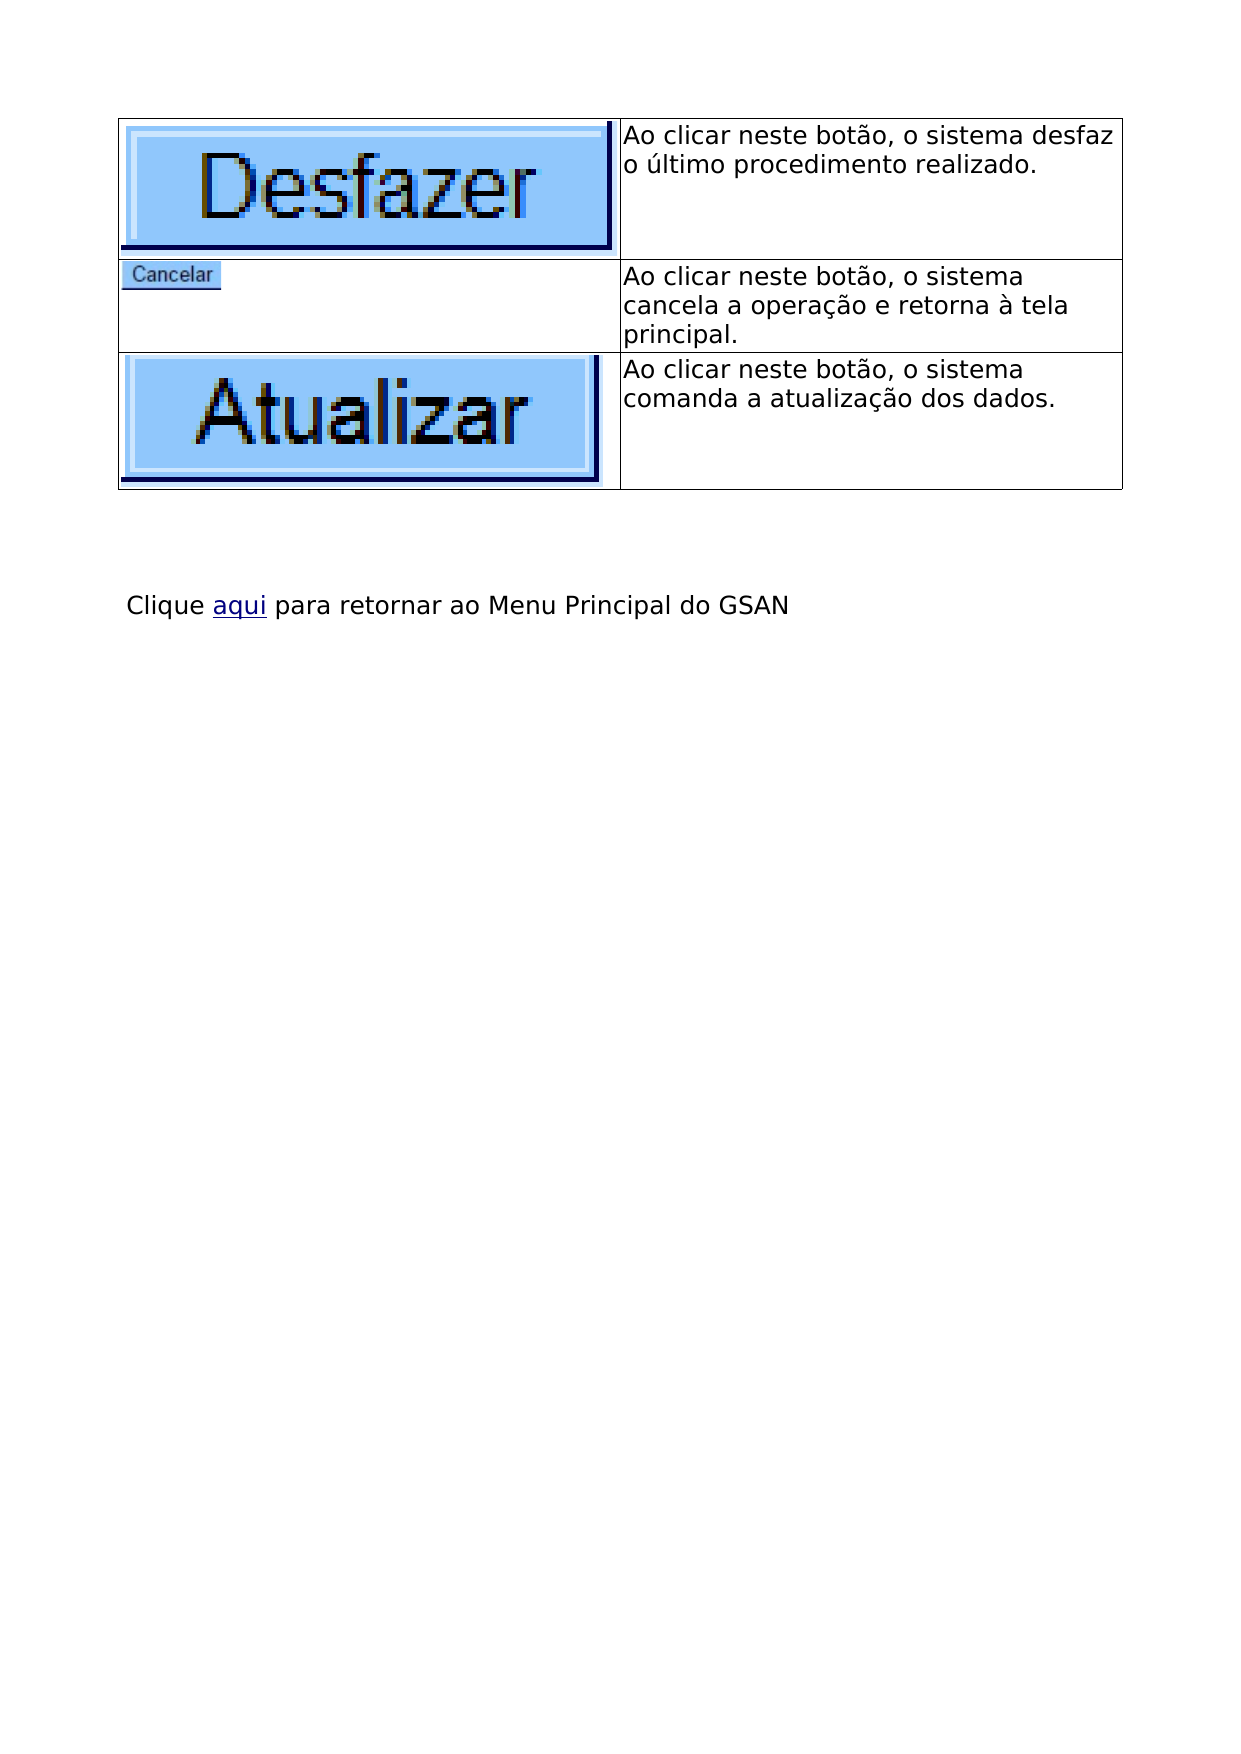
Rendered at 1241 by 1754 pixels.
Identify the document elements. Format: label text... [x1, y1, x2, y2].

picture [121, 355, 618, 487]
table_cell Ao clicar neste botão, o sistema cancela a operação e retorna à tela principal. [621, 260, 1122, 352]
text Clique aqui para retornar ao Menu Principal do GSAN [118, 504, 1122, 621]
picture [121, 261, 222, 290]
table_cell Ao clicar neste botão, o sistema comanda a atualização dos dados. [621, 353, 1122, 489]
table_cell Ao clicar neste botão, o sistema desfaz o último procedimento realizado. [621, 119, 1122, 259]
table_cell [119, 119, 620, 259]
picture [121, 121, 618, 256]
table_cell [119, 260, 620, 352]
